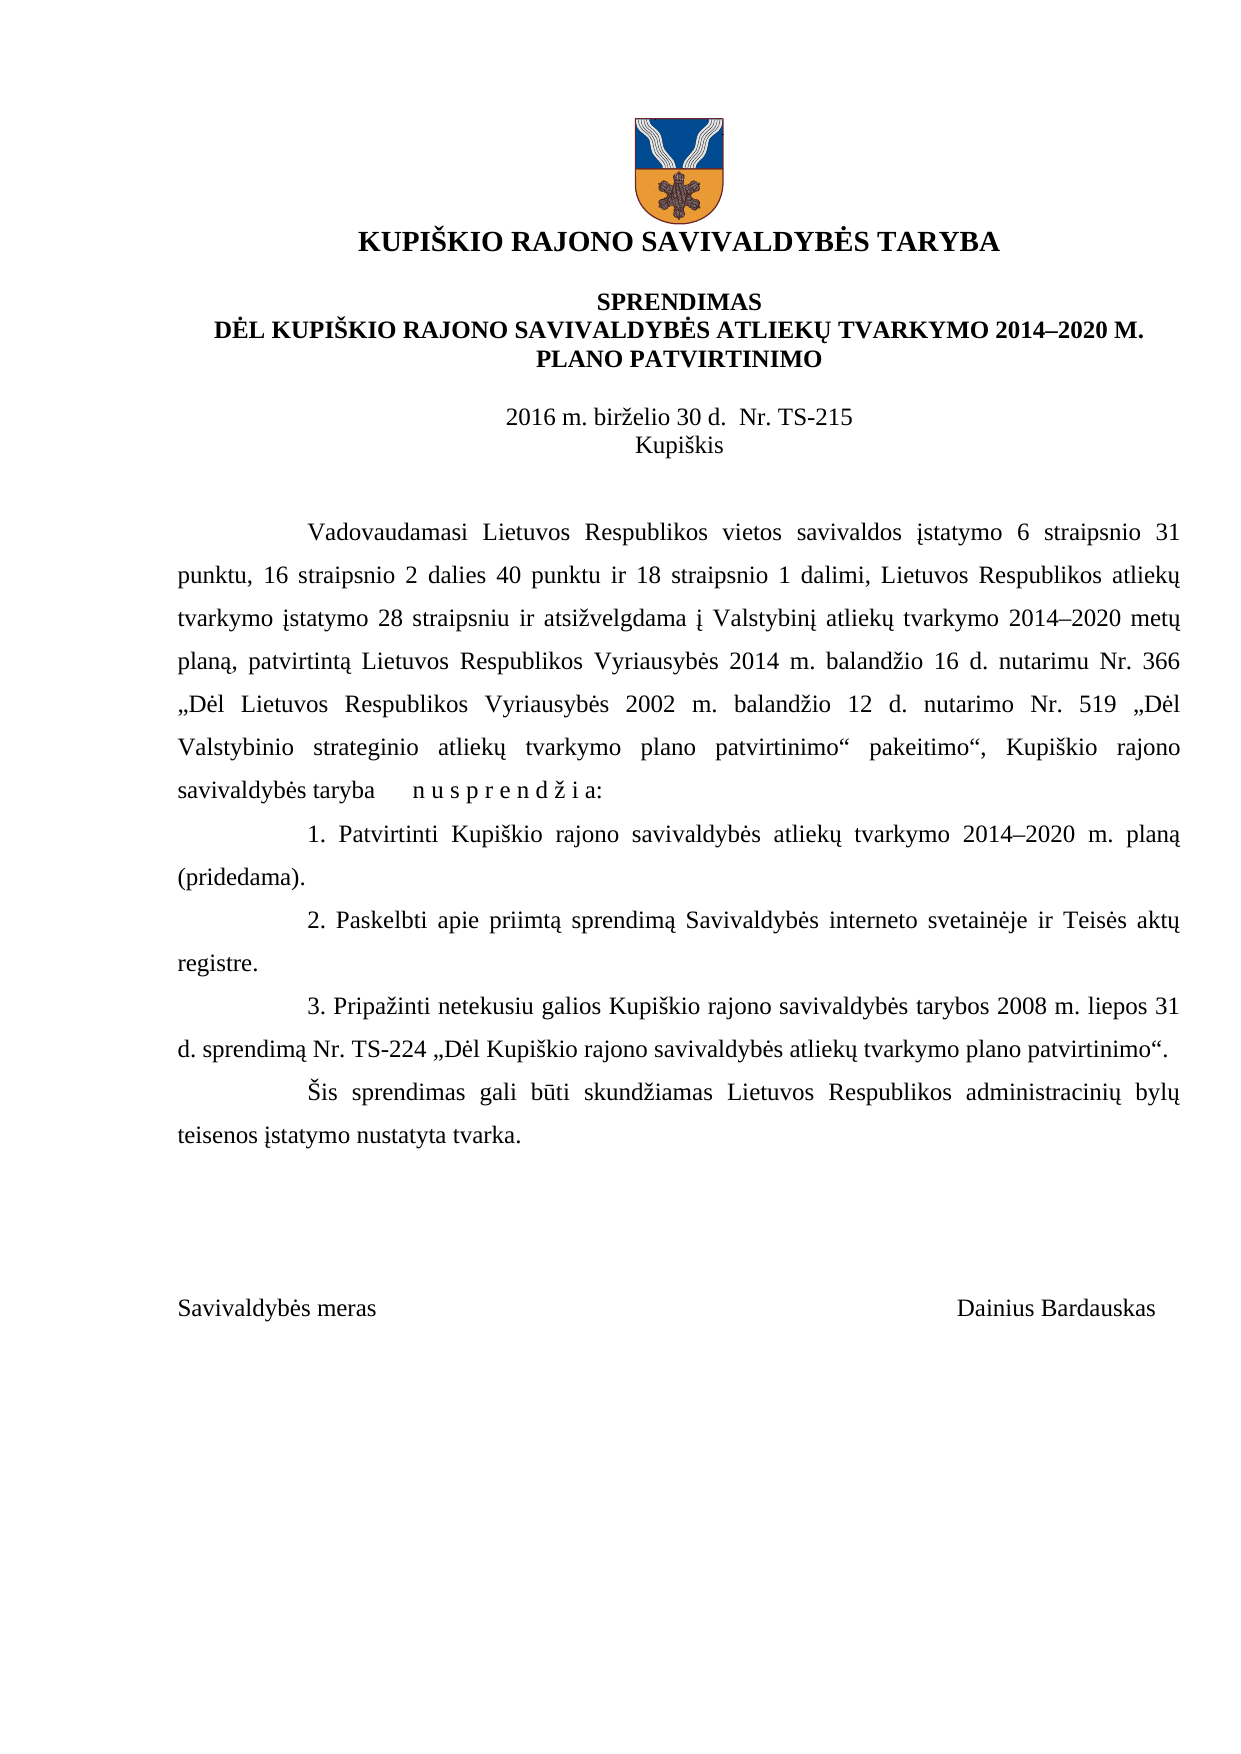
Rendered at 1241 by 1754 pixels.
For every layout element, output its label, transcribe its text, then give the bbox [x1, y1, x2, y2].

text Kupiškis [177, 431, 1181, 459]
text Vadovaudamasi Lietuvos Respublikos vietos savivaldos įstatymo 6 straipsnio 31 punktu, 16 straipsnio 2 dalies 40 punktu ir 18 straipsnio 1 dalimi, Lietuvos Respublikos atliekų tvarkymo įstatymo 28 straipsniu ir atsižvelgdama į Valstybinį atliekų tvarkymo 2014–2020 metų planą, patvirtintą Lietuvos Respublikos Vyriausybės 2014 m. balandžio 16 d. nutarimu Nr. 366 „Dėl Lietuvos Respublikos Vyriausybės 2002 m. balandžio 12 d. nutarimo Nr. 519 „Dėl Valstybinio strateginio atliekų tvarkymo plano patvirtinimo“ pakeitimo“, Kupiškio rajono savivaldybės taryba n u s p r e n d ž i a: [177, 517, 1181, 804]
text SPRENDIMAS [177, 287, 1181, 316]
text KUPIŠKIO RAJONO SAVIVALDYBĖS TARYBA [177, 224, 1181, 258]
text Savivaldybės meras Dainius Bardauskas [177, 1293, 1181, 1322]
text 2. Paskelbti apie priimtą sprendimą Savivaldybės interneto svetainėje ir Teisės aktų registre. [177, 905, 1181, 977]
text Šis sprendimas gali būti skundžiamas Lietuvos Respublikos administracinių bylų teisenos įstatymo nustatyta tvarka. [177, 1077, 1181, 1149]
text 1. Patvirtinti Kupiškio rajono savivaldybės atliekų tvarkymo 2014–2020 m. planą (pridedama). [177, 819, 1181, 891]
text 2016 m. birželio 30 d. Nr. TS-215 [177, 402, 1181, 431]
text DĖL KUPIŠKIO RAJONO SAVIVALDYBĖS ATLIEKŲ TVARKYMO 2014–2020 M. PLANO PATVIRTINIMO [177, 316, 1181, 373]
text 3. Pripažinti netekusiu galios Kupiškio rajono savivaldybės tarybos 2008 m. liepos 31 d. sprendimą Nr. TS-224 „Dėl Kupiškio rajono savivaldybės atliekų tvarkymo plano patvirtinimo“. [177, 991, 1181, 1063]
